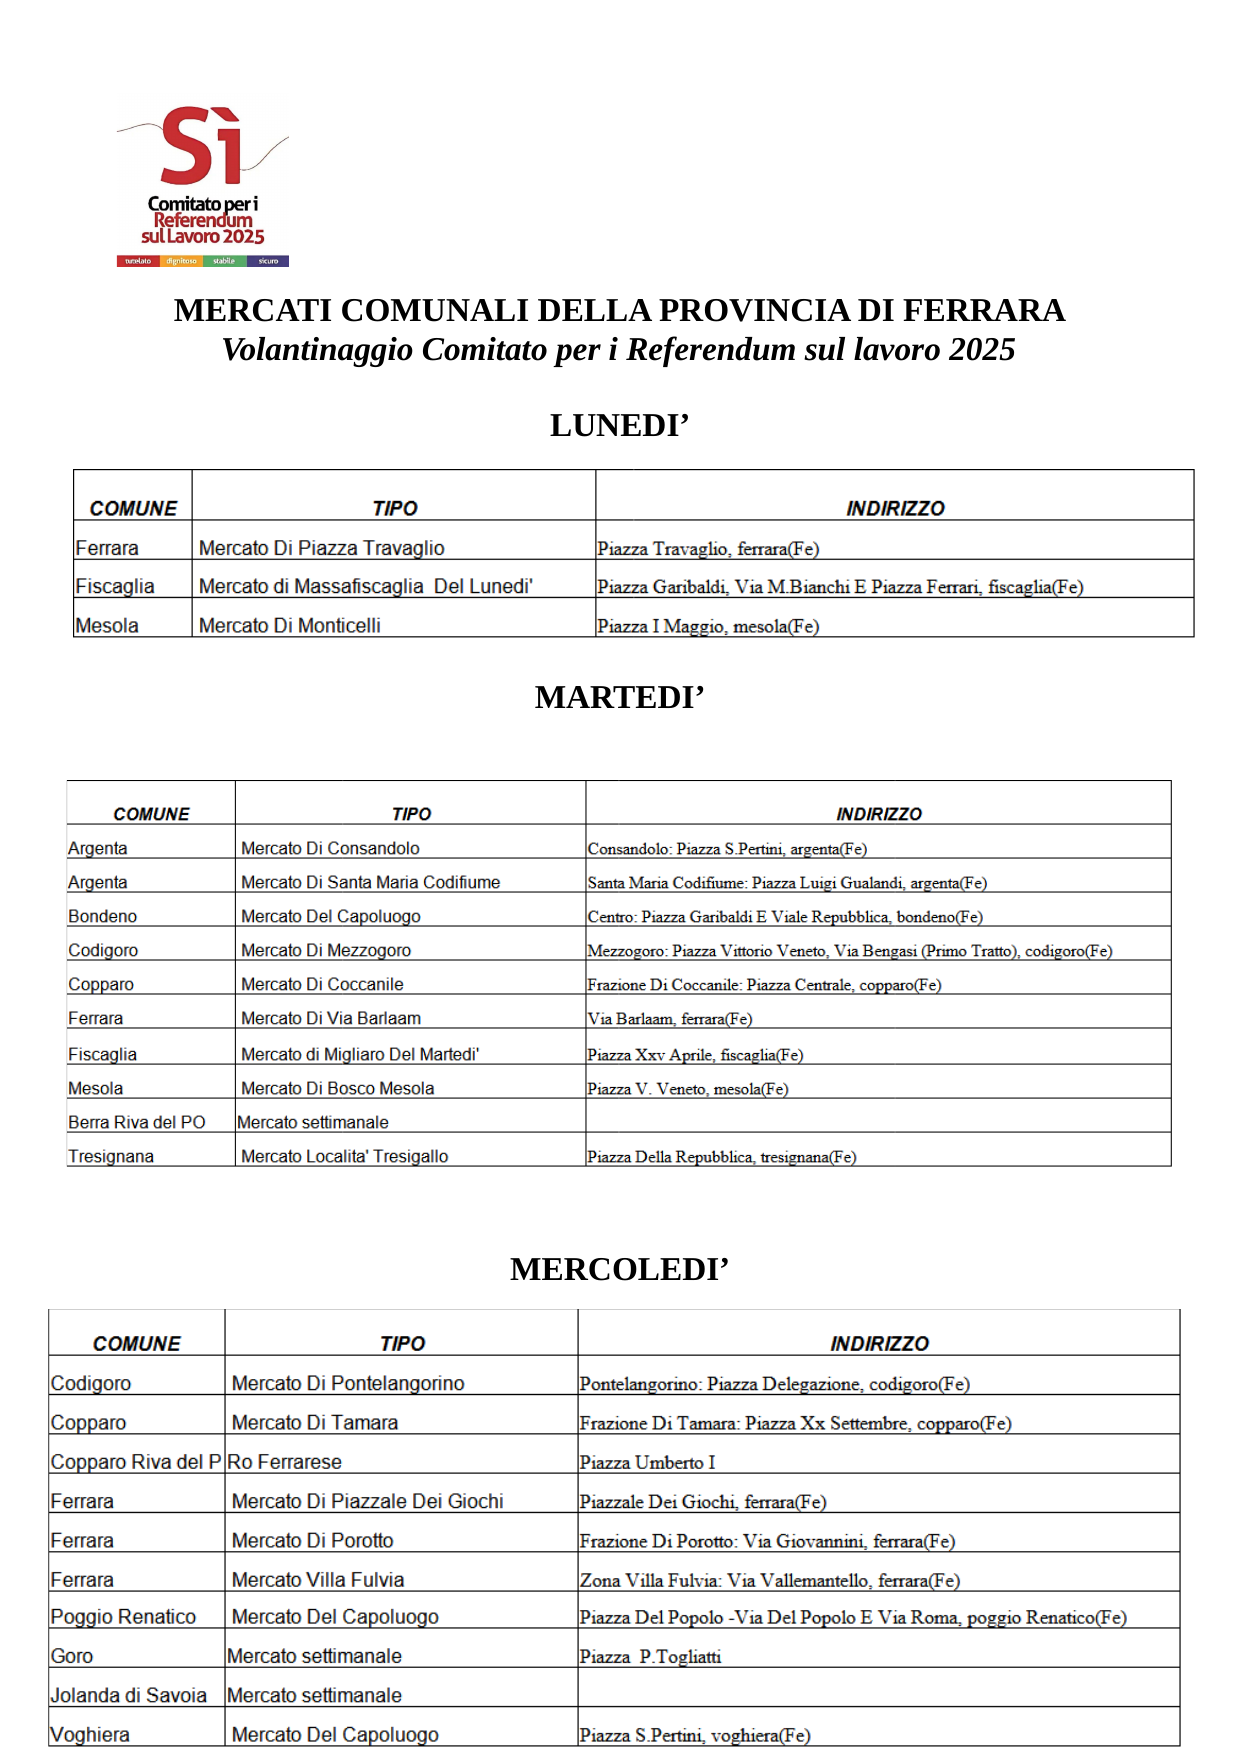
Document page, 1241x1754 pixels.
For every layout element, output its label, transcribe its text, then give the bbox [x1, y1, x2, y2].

text MERCATI COMUNALI DELLA PROVINCIA DI FERRARA [118, 291, 1122, 329]
text LUNEDI’ [118, 406, 1122, 444]
picture [66, 780, 1174, 1173]
text Volantinaggio Comitato per i Referendum sul lavoro 2025 [118, 329, 1122, 367]
picture [73, 469, 1196, 640]
picture [48, 1309, 1182, 1754]
text MARTEDI’ [118, 678, 1122, 716]
picture [116, 93, 289, 267]
text MERCOLEDI’ [118, 1249, 1122, 1288]
